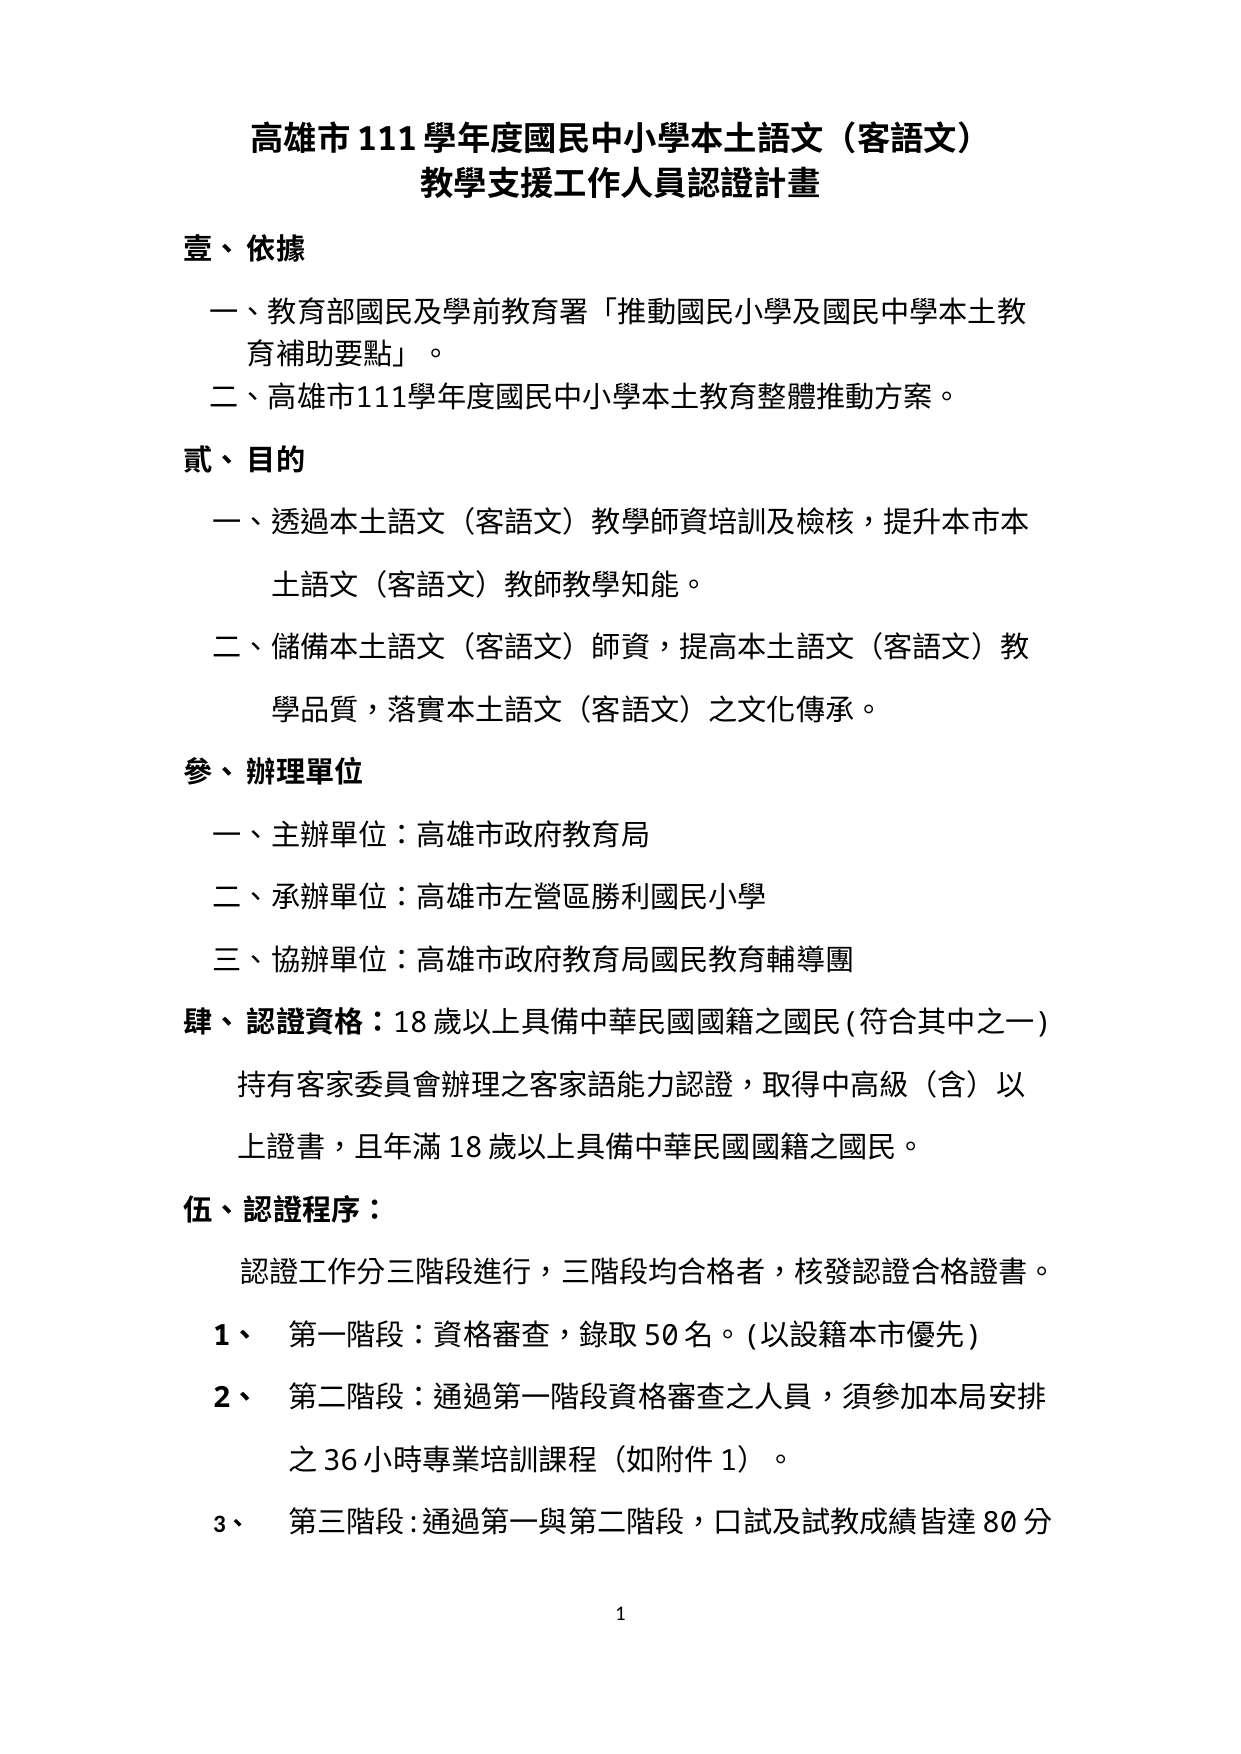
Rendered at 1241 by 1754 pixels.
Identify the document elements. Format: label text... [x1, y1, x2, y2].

text 高雄市111學年度國民中小學本土語文（客語文） [187, 94, 1053, 157]
list 目的 [183, 416, 1053, 478]
list 認證程序： [183, 1166, 1053, 1228]
text 二、高雄市111學年度國民中小學本土教育整體推動方案。 [192, 373, 1053, 416]
text 教學支援工作人員認證計畫 [187, 157, 1053, 205]
text 三、協辦單位：高雄市政府教育局國民教育輔導團 [212, 916, 1053, 978]
text 二、儲備本土語文（客語文）師資，提高本土語文（客語文）教學品質，落實本土語文（客語文）之文化傳承。 [212, 603, 1053, 728]
list 依據 [183, 205, 1053, 267]
text 認證工作分三階段進行，三階段均合格者，核發認證合格證書。 [187, 1228, 1053, 1291]
text 一、主辦單位：高雄市政府教育局 [212, 791, 1053, 853]
list 辦理單位 [183, 728, 1053, 791]
text 一、教育部國民及學前教育署「推動國民小學及國民中學本土教育補助要點」。 [192, 288, 1053, 373]
list 認證資格：18歲以上具備中華民國國籍之國民(符合其中之一) [183, 978, 1053, 1041]
text 持有客家委員會辦理之客家語能力認證，取得中高級（含）以上證書，且年滿18歲以上具備中華民國國籍之國民。 [237, 1041, 1053, 1166]
list 第一階段：資格審查，錄取50名。(以設籍本市優先) [213, 1291, 1053, 1353]
text 一、透過本土語文（客語文）教學師資培訓及檢核，提升本市本土語文（客語文）教師教學知能。 [212, 478, 1053, 603]
list 第二階段：通過第一階段資格審查之人員，須參加本局安排之36小時專業培訓課程（如附件1）。 [213, 1353, 1053, 1478]
list 第三階段:通過第一與第二階段，口試及試教成績皆達80分 [213, 1478, 1053, 1541]
text 二、承辦單位：高雄市左營區勝利國民小學 [212, 853, 1053, 916]
